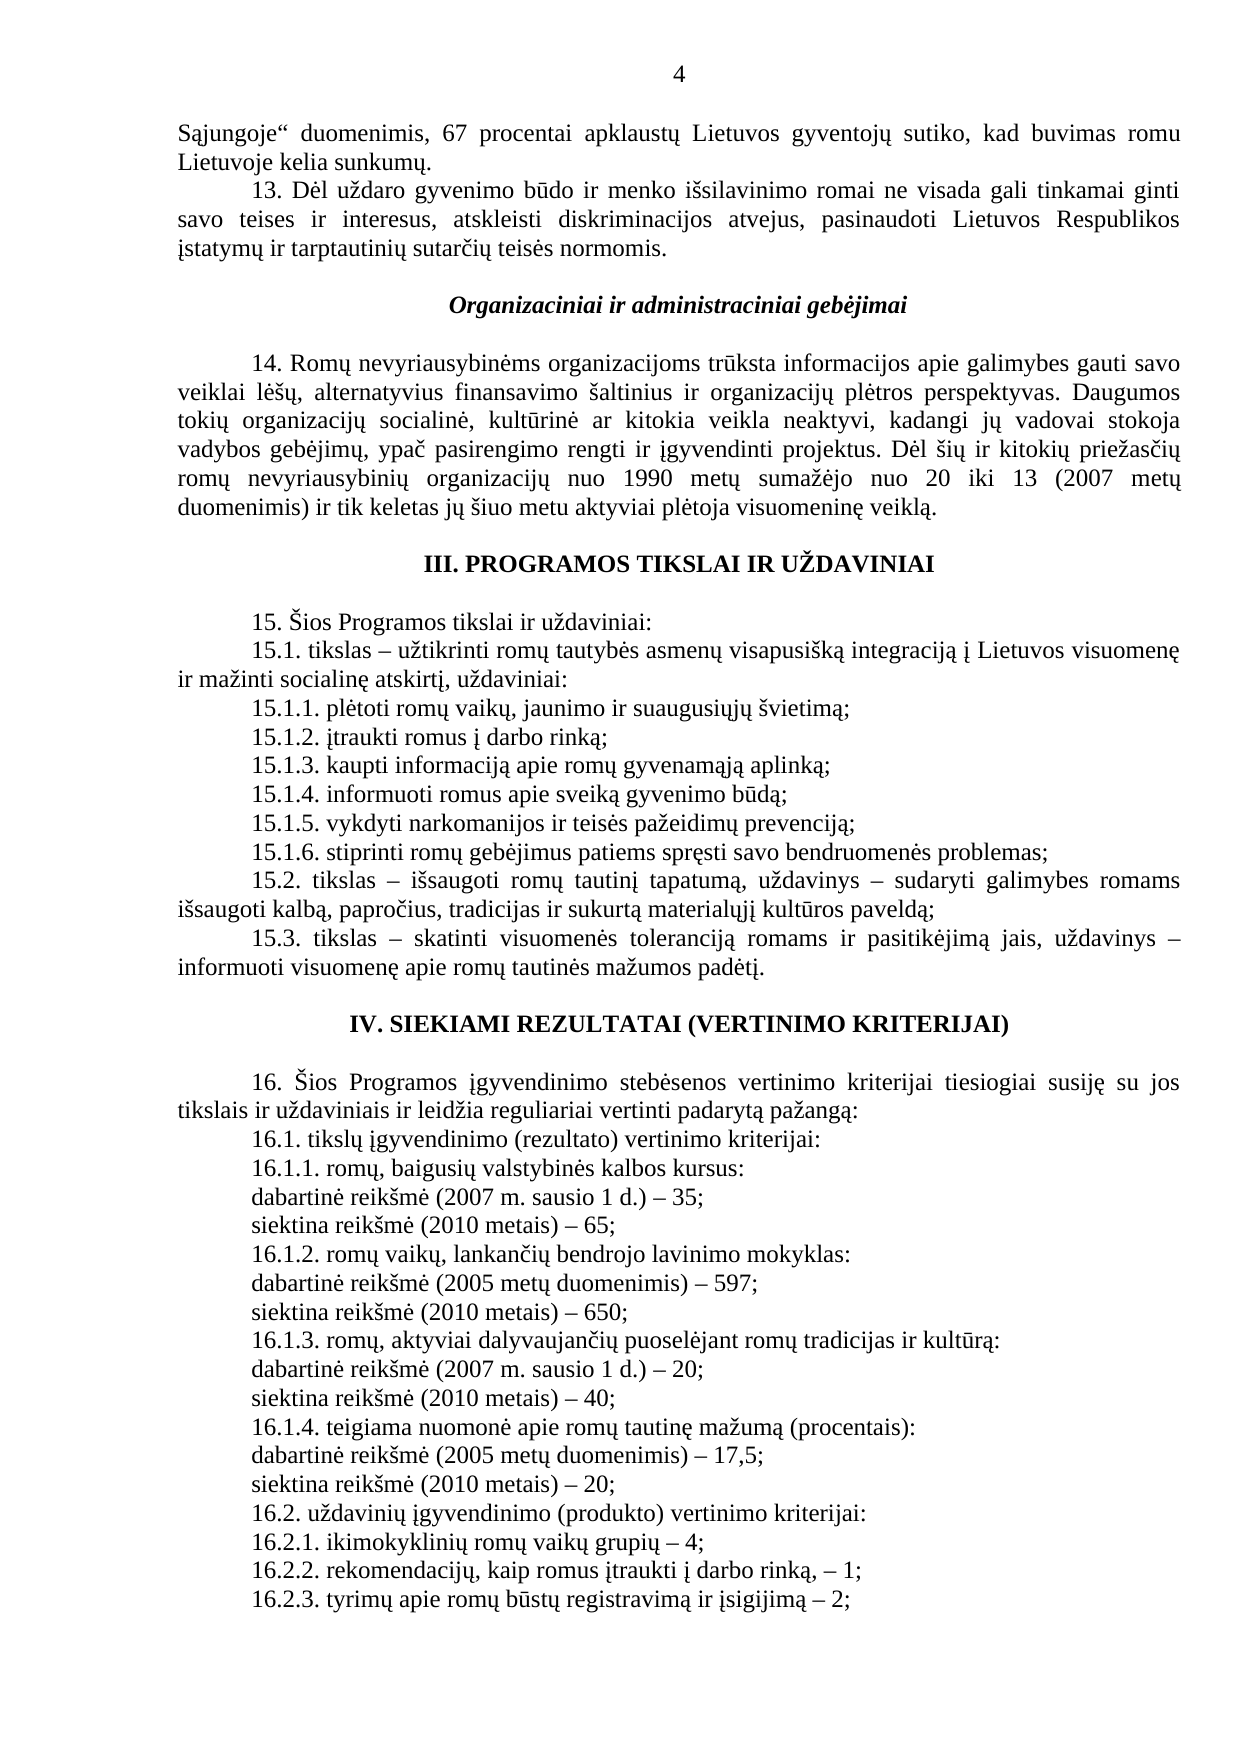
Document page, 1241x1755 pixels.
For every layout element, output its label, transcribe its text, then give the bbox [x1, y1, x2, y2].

text 16.2.2. rekomendacijų, kaip romus įtraukti į darbo rinką, – 1; [177, 1556, 1181, 1584]
text Organizaciniai ir administraciniai gebėjimai [177, 291, 1181, 319]
text 15.1.6. stiprinti romų gebėjimus patiems spręsti savo bendruomenės problemas; [177, 837, 1181, 866]
text 15.3. tikslas – skatinti visuomenės toleranciją romams ir pasitikėjimą jais, uždavinys – informuoti visuomenę apie romų tautinės mažumos padėtį. [177, 923, 1181, 981]
text 14. Romų nevyriausybinėms organizacijoms trūksta informacijos apie galimybes gauti savo veiklai lėšų, alternatyvius finansavimo šaltinius ir organizacijų plėtros perspektyvas. Daugumos tokių organizacijų socialinė, kultūrinė ar kitokia veikla neaktyvi, kadangi jų vadovai stokoja vadybos gebėjimų, ypač pasirengimo rengti ir įgyvendinti projektus. Dėl šių ir kitokių priežasčių romų nevyriausybinių organizacijų nuo 1990 metų sumažėjo nuo 20 iki 13 (2007 metų duomenimis) ir tik keletas jų šiuo metu aktyviai plėtoja visuomeninę veiklą. [177, 348, 1181, 521]
text 16.1.1. romų, baigusių valstybinės kalbos kursus: [177, 1153, 1181, 1182]
text dabartinė reikšmė (2007 m. sausio 1 d.) – 35; [177, 1182, 1181, 1211]
text 15.1.1. plėtoti romų vaikų, jaunimo ir suaugusiųjų švietimą; [177, 693, 1181, 722]
text siektina reikšmė (2010 metais) – 20; [177, 1469, 1181, 1498]
text dabartinė reikšmė (2007 m. sausio 1 d.) – 20; [177, 1354, 1181, 1383]
text 13. Dėl uždaro gyvenimo būdo ir menko išsilavinimo romai ne visada gali tinkamai ginti savo teises ir interesus, atskleisti diskriminacijos atvejus, pasinaudoti Lietuvos Respublikos įstatymų ir tarptautinių sutarčių teisės normomis. [177, 176, 1181, 262]
text 16.2. uždavinių įgyvendinimo (produkto) vertinimo kriterijai: [177, 1498, 1181, 1527]
text 16.2.1. ikimokyklinių romų vaikų grupių – 4; [177, 1527, 1181, 1556]
text dabartinė reikšmė (2005 metų duomenimis) – 597; [177, 1268, 1181, 1297]
text 16.1. tikslų įgyvendinimo (rezultato) vertinimo kriterijai: [177, 1124, 1181, 1153]
text 15.1.4. informuoti romus apie sveiką gyvenimo būdą; [177, 779, 1181, 808]
text III. PROGRAMOS TIKSLAI IR UŽDAVINIAI [177, 549, 1181, 578]
text siektina reikšmė (2010 metais) – 40; [177, 1383, 1181, 1412]
text 16.1.4. teigiama nuomonė apie romų tautinę mažumą (procentais): [177, 1412, 1181, 1441]
text 16.1.2. romų vaikų, lankančių bendrojo lavinimo mokyklas: [177, 1239, 1181, 1268]
text 15.1.3. kaupti informaciją apie romų gyvenamąją aplinką; [177, 751, 1181, 779]
text 16.1.3. romų, aktyviai dalyvaujančių puoselėjant romų tradicijas ir kultūrą: [177, 1326, 1181, 1354]
text 15.2. tikslas – išsaugoti romų tautinį tapatumą, uždavinys – sudaryti galimybes romams išsaugoti kalbą, papročius, tradicijas ir sukurtą materialųjį kultūros paveldą; [177, 866, 1181, 923]
text 16. Šios Programos įgyvendinimo stebėsenos vertinimo kriterijai tiesiogiai susiję su jos tikslais ir uždaviniais ir leidžia reguliariai vertinti padarytą pažangą: [177, 1067, 1181, 1124]
text 15.1.2. įtraukti romus į darbo rinką; [177, 722, 1181, 751]
text Sąjungoje“ duomenimis, 67 procentai apklaustų Lietuvos gyventojų sutiko, kad buvimas romu Lietuvoje kelia sunkumų. [177, 118, 1181, 176]
text 15.1.5. vykdyti narkomanijos ir teisės pažeidimų prevenciją; [177, 808, 1181, 837]
text siektina reikšmė (2010 metais) – 650; [177, 1297, 1181, 1326]
text siektina reikšmė (2010 metais) – 65; [177, 1211, 1181, 1239]
text dabartinė reikšmė (2005 metų duomenimis) – 17,5; [177, 1441, 1181, 1469]
text 15.1. tikslas – užtikrinti romų tautybės asmenų visapusišką integraciją į Lietuvos visuomenę ir mažinti socialinę atskirtį, uždaviniai: [177, 636, 1181, 693]
text 16.2.3. tyrimų apie romų būstų registravimą ir įsigijimą – 2; [177, 1584, 1181, 1613]
text 15. Šios Programos tikslai ir uždaviniai: [177, 607, 1181, 636]
text IV. SIEKIAMI REZULTATAI (VERTINIMO KRITERIJAI) [177, 1009, 1181, 1038]
